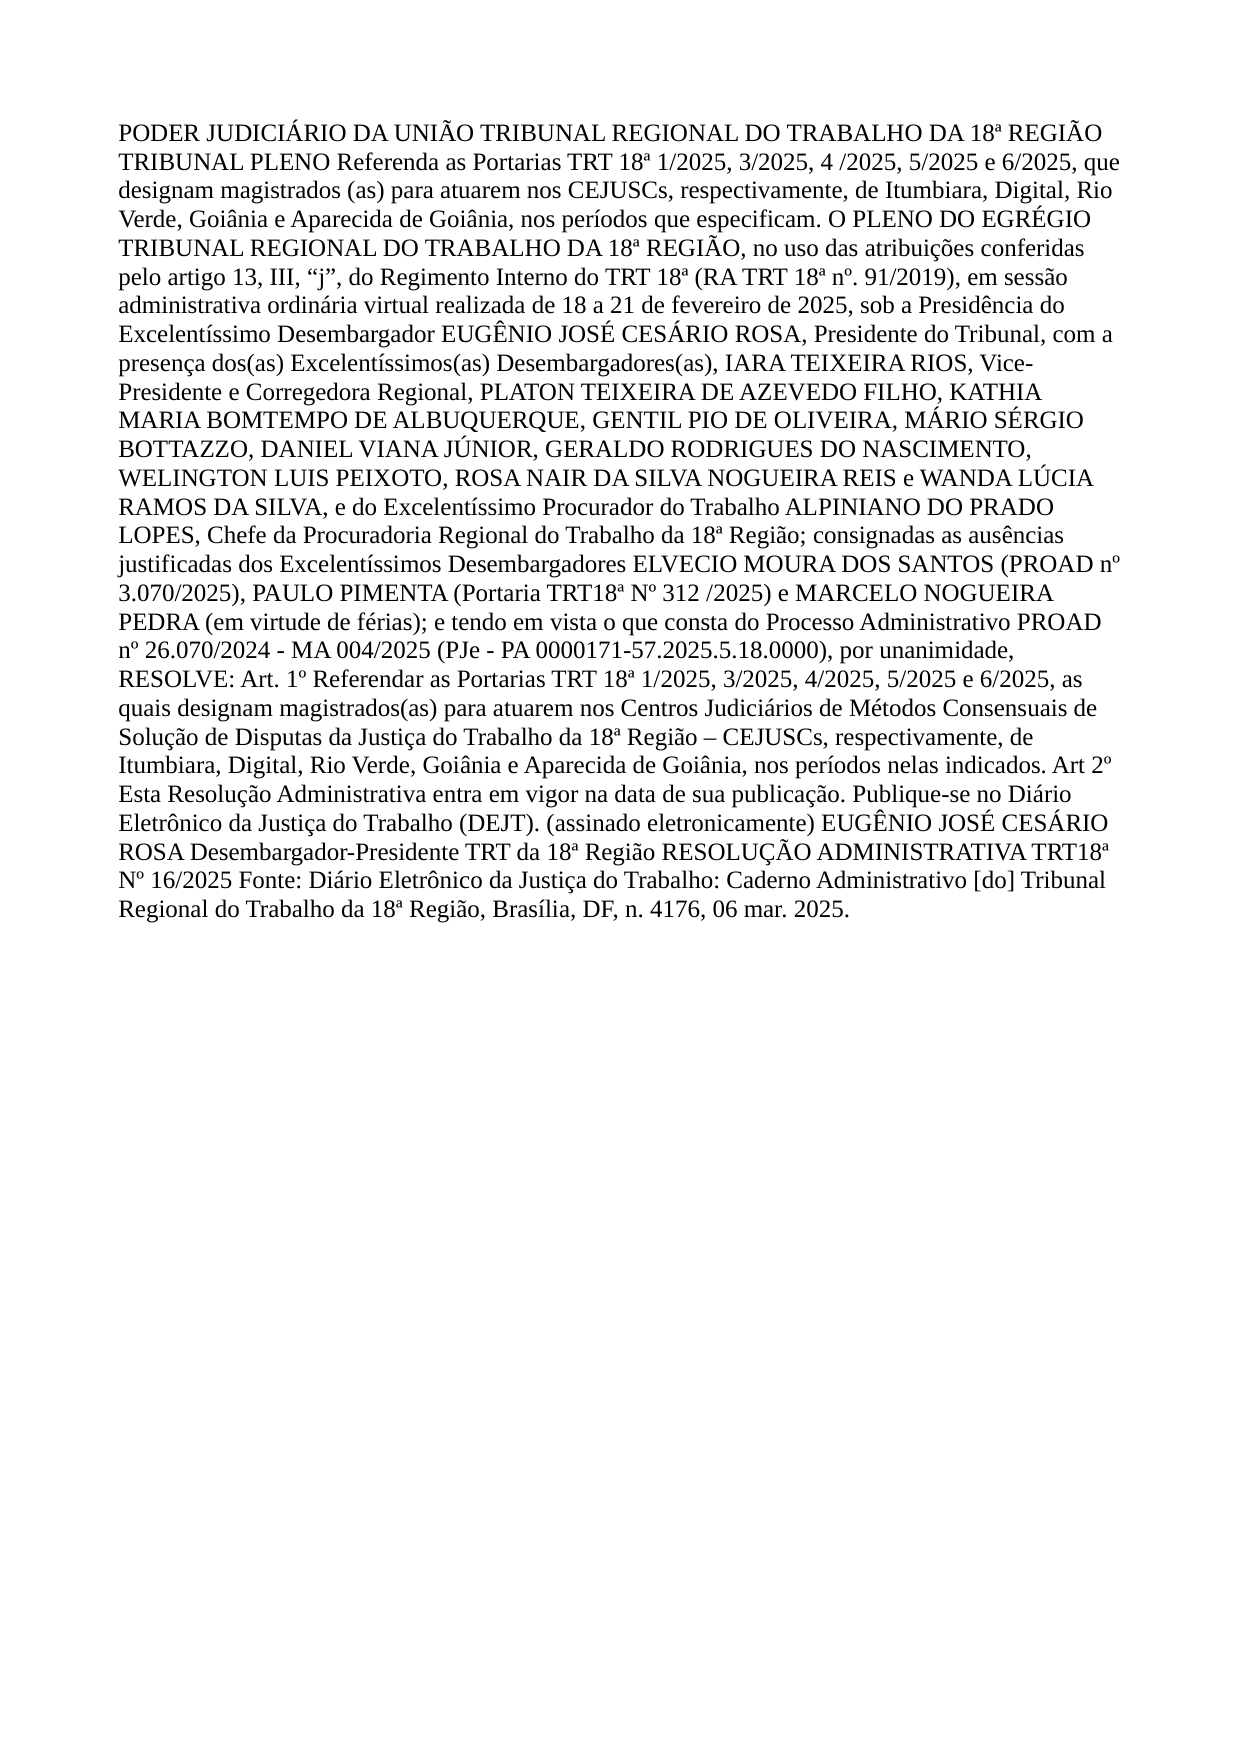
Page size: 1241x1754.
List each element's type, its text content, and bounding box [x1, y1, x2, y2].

text PODER JUDICIÁRIO DA UNIÃO TRIBUNAL REGIONAL DO TRABALHO DA 18ª REGIÃO TRIBUNAL PLENO Referenda as Portarias TRT 18ª 1/2025, 3/2025, 4 /2025, 5/2025 e 6/2025, que designam magistrados (as) para atuarem nos CEJUSCs, respectivamente, de Itumbiara, Digital, Rio Verde, Goiânia e Aparecida de Goiânia, nos períodos que especificam. O PLENO DO EGRÉGIO TRIBUNAL REGIONAL DO TRABALHO DA 18ª REGIÃO, no uso das atribuições conferidas pelo artigo 13, III, “j”, do Regimento Interno do TRT 18ª (RA TRT 18ª nº. 91/2019), em sessão administrativa ordinária virtual realizada de 18 a 21 de fevereiro de 2025, sob a Presidência do Excelentíssimo Desembargador EUGÊNIO JOSÉ CESÁRIO ROSA, Presidente do Tribunal, com a presença dos(as) Excelentíssimos(as) Desembargadores(as), IARA TEIXEIRA RIOS, Vice-Presidente e Corregedora Regional, PLATON TEIXEIRA DE AZEVEDO FILHO, KATHIA MARIA BOMTEMPO DE ALBUQUERQUE, GENTIL PIO DE OLIVEIRA, MÁRIO SÉRGIO BOTTAZZO, DANIEL VIANA JÚNIOR, GERALDO RODRIGUES DO NASCIMENTO, WELINGTON LUIS PEIXOTO, ROSA NAIR DA SILVA NOGUEIRA REIS e WANDA LÚCIA RAMOS DA SILVA, e do Excelentíssimo Procurador do Trabalho ALPINIANO DO PRADO LOPES, Chefe da Procuradoria Regional do Trabalho da 18ª Região; consignadas as ausências justificadas dos Excelentíssimos Desembargadores ELVECIO MOURA DOS SANTOS (PROAD nº 3.070/2025), PAULO PIMENTA (Portaria TRT18ª Nº 312 /2025) e MARCELO NOGUEIRA PEDRA (em virtude de férias); e tendo em vista o que consta do Processo Administrativo PROAD nº 26.070/2024 - MA 004/2025 (PJe - PA 0000171-57.2025.5.18.0000), por unanimidade, RESOLVE: Art. 1º Referendar as Portarias TRT 18ª 1/2025, 3/2025, 4/2025, 5/2025 e 6/2025, as quais designam magistrados(as) para atuarem nos Centros Judiciários de Métodos Consensuais de Solução de Disputas da Justiça do Trabalho da 18ª Região – CEJUSCs, respectivamente, de Itumbiara, Digital, Rio Verde, Goiânia e Aparecida de Goiânia, nos períodos nelas indicados. Art 2º Esta Resolução Administrativa entra em vigor na data de sua publicação. Publique-se no Diário Eletrônico da Justiça do Trabalho (DEJT). (assinado eletronicamente) EUGÊNIO JOSÉ CESÁRIO ROSA Desembargador-Presidente TRT da 18ª Região RESOLUÇÃO ADMINISTRATIVA TRT18ª Nº 16/2025 Fonte: Diário Eletrônico da Justiça do Trabalho: Caderno Administrativo [do] Tribunal Regional do Trabalho da 18ª Região, Brasília, DF, n. 4176, 06 mar. 2025. [118, 118, 1122, 923]
